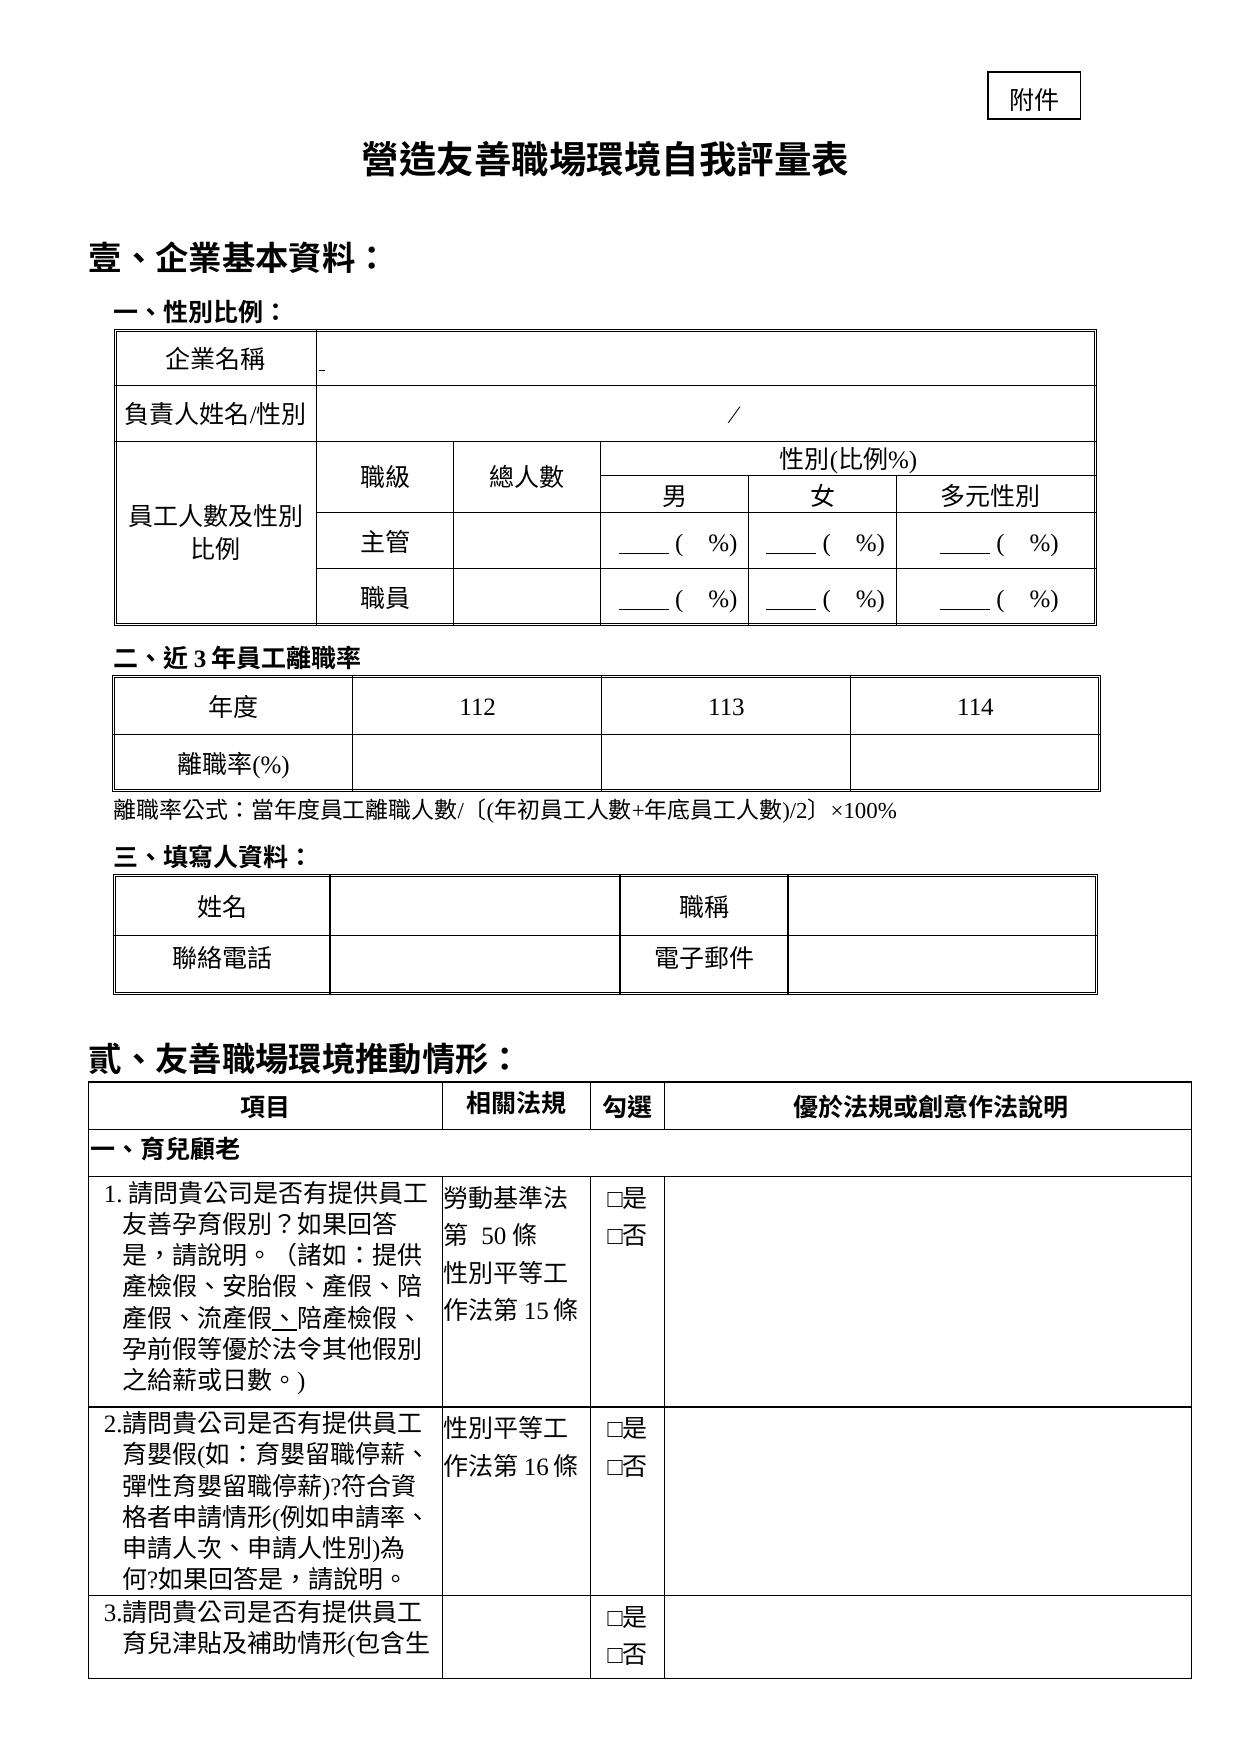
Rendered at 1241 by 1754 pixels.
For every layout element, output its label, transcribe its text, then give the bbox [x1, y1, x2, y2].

table_cell 勞動基準法第 50 條 性別平等工作法第15條 [443, 1177, 590, 1406]
table_cell ( %) [601, 569, 748, 623]
text 壹、企業基本資料： [89, 231, 1122, 280]
table_header [331, 877, 619, 935]
table_cell 性別平等工作法第16條 [443, 1408, 590, 1595]
text 貳、友善職場環境推動情形： [89, 1033, 1122, 1081]
table_header 優於法規或創意作法說明 [665, 1083, 1191, 1129]
table_header 姓名 [116, 877, 329, 935]
table_cell [665, 1408, 1191, 1595]
table_cell 多元性別 [897, 476, 1094, 512]
text 附件4 [1004, 80, 1065, 111]
table_cell 離職率(%) [115, 735, 352, 789]
table_header [789, 877, 1095, 935]
table_cell 職員 [317, 569, 453, 623]
table_header 112 [353, 678, 601, 734]
table_header 114 [851, 678, 1098, 734]
table_cell 男 [601, 476, 748, 512]
table_cell [331, 936, 619, 992]
table_cell 負責人姓名/性別 [117, 386, 316, 441]
table_cell [353, 735, 601, 789]
table_cell □是 □否 [591, 1177, 664, 1406]
table_cell 3.請問貴公司是否有提供員工育兒津貼及補助情形(包含生 [89, 1596, 442, 1678]
table_header 項目 [89, 1083, 442, 1129]
table_cell [602, 735, 850, 789]
text 營造友善職場環境自我評量表 [89, 143, 1122, 181]
table_header 職稱 [621, 877, 787, 935]
table_cell 電子郵件 [621, 936, 787, 992]
table_header 113 [602, 678, 850, 734]
table_cell □是 □否 [591, 1408, 664, 1595]
table_header 相關法規 [443, 1083, 590, 1129]
table_cell ( %) [897, 513, 1094, 568]
table_cell □是 □否 [591, 1596, 664, 1678]
table_cell [454, 569, 600, 623]
table_cell 女 [749, 476, 896, 512]
text 一、性別比例： [114, 292, 1122, 328]
table_cell [454, 513, 600, 568]
table_cell 聯絡電話 [116, 936, 329, 992]
text 離職率公式：當年度員工離職人數/〔(年初員工人數+年底員工人數)/2〕×100% [113, 792, 1122, 825]
table_cell 性別(比例%) [601, 442, 1094, 475]
table_cell ( %) [897, 569, 1094, 623]
table_cell 2.請問貴公司是否有提供員工育嬰假(如：育嬰留職停薪、彈性育嬰留職停薪)?符合資格者申請情形(例如申請率、申請人次、申請人性別)為何?如果回答是，請說明。 [89, 1408, 442, 1595]
table_cell 一、育兒顧老 [89, 1130, 1191, 1176]
table_cell 主管 [317, 513, 453, 568]
table_cell 員工人數及性別比例 [117, 442, 316, 623]
text 二、近3年員工離職率 [114, 638, 1122, 675]
table_cell [443, 1596, 590, 1678]
table_cell [665, 1177, 1191, 1406]
table_cell [789, 936, 1095, 992]
table_header 企業名稱 [117, 332, 316, 385]
text 三、填寫人資料： [114, 838, 1122, 874]
table_header 勾選 [591, 1083, 664, 1129]
table_cell [665, 1596, 1191, 1678]
table_cell ∕ [317, 386, 1094, 441]
table_header 年度 [115, 678, 352, 734]
table_cell ( %) [749, 569, 896, 623]
table_cell 職級 [317, 442, 453, 512]
table_cell [851, 735, 1098, 789]
table_cell ( %) [749, 513, 896, 568]
table_cell 1. 請問貴公司是否有提供員工友善孕育假別？如果回答是，請說明。（諸如：提供產檢假、安胎假、產假、陪產假、流產假、陪產檢假、孕前假等優於法令其他假別之給薪或日數。) [89, 1177, 442, 1406]
table_cell ( %) [601, 513, 748, 568]
table_cell 總人數 [454, 442, 600, 512]
table_header [317, 332, 1094, 385]
